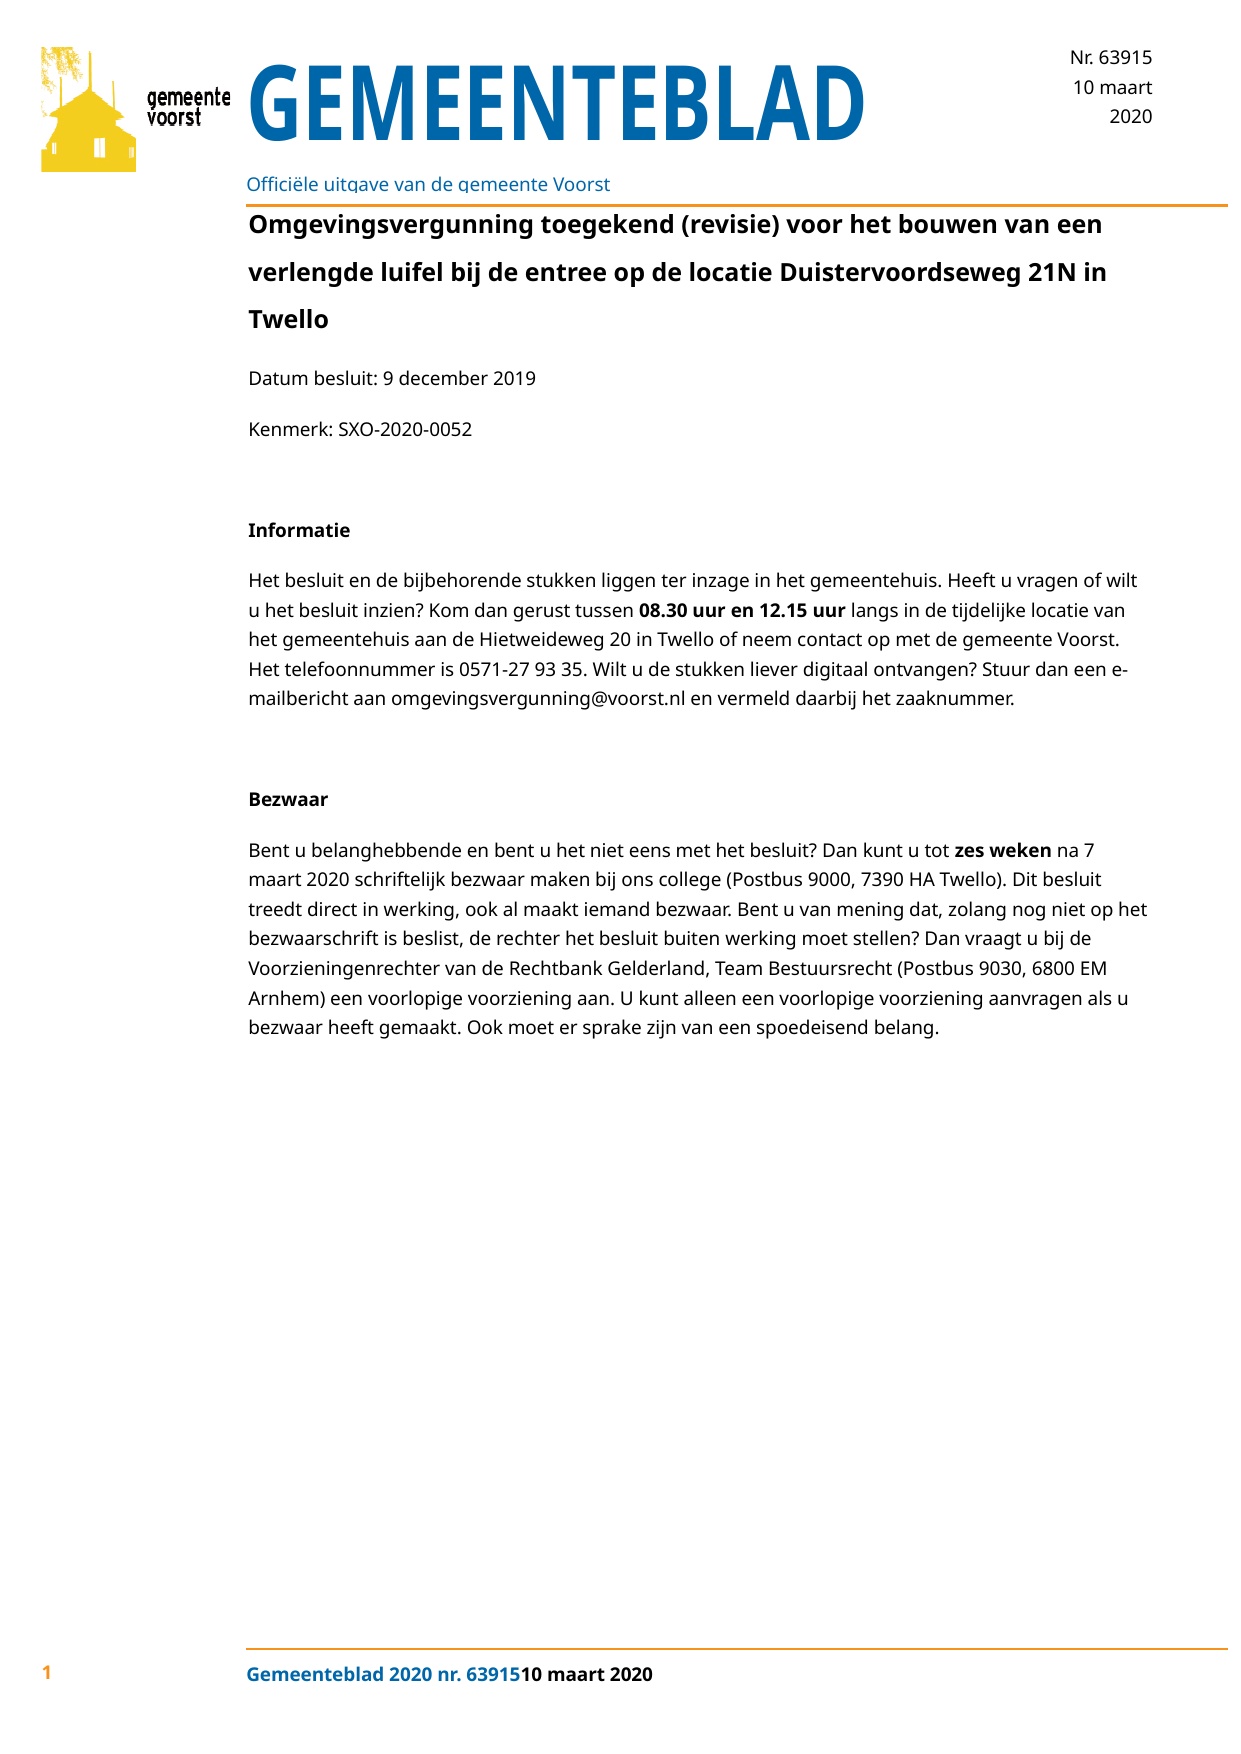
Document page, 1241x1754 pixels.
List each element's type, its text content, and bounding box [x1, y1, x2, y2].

text Bent u belanghebbende en bent u het niet eens met het besluit? Dan kunt u tot zes weken na 7 maart 2020 schriftelijk bezwaar maken bij ons college (Postbus 9000, 7390 HA Twello). Dit besluit treedt direct in werking, ook al maakt iemand bezwaar. Bent u van mening dat, zolang nog niet op het bezwaarschrift is beslist, de rechter het besluit buiten werking moet stellen? Dan vraagt u bij de Voorzieningenrechter van de Rechtbank Gelderland, Team Bestuursrecht (Postbus 9030, 6800 EM Arnhem) een voorlopige voorziening aan. U kunt alleen een voorlopige voorziening aanvragen als u bezwaar heeft gemaakt. Ook moet er sprake zijn van een spoedeisend belang. [248, 837, 1152, 1040]
text Informatie [248, 517, 1152, 542]
text Datum besluit: 9 december 2019 [248, 366, 1152, 391]
text Omgevingsvergunning toegekend (revisie) voor het bouwen van een verlengde luifel bij de entree op de locatie Duistervoordseweg 21N in Twello [248, 207, 1152, 336]
text Het besluit en de bijbehorende stukken liggen ter inzage in het gemeentehuis. Heeft u vragen of wilt u het besluit inzien? Kom dan gerust tussen 08.30 uur en 12.15 uur langs in de tijdelijke locatie van het gemeentehuis aan de Hietweideweg 20 in Twello of neem contact op met de gemeente Voorst. Het telefoonnummer is 0571-27 93 35. Wilt u de stukken liever digitaal ontvangen? Stuur dan een e-mailbericht aan omgevingsvergunning@voorst.nl en vermeld daarbij het zaaknummer. [248, 567, 1152, 711]
text Kenmerk: SXO-2020-0052 [248, 416, 1152, 442]
text Bezwaar [248, 786, 1152, 812]
picture [41, 47, 231, 172]
